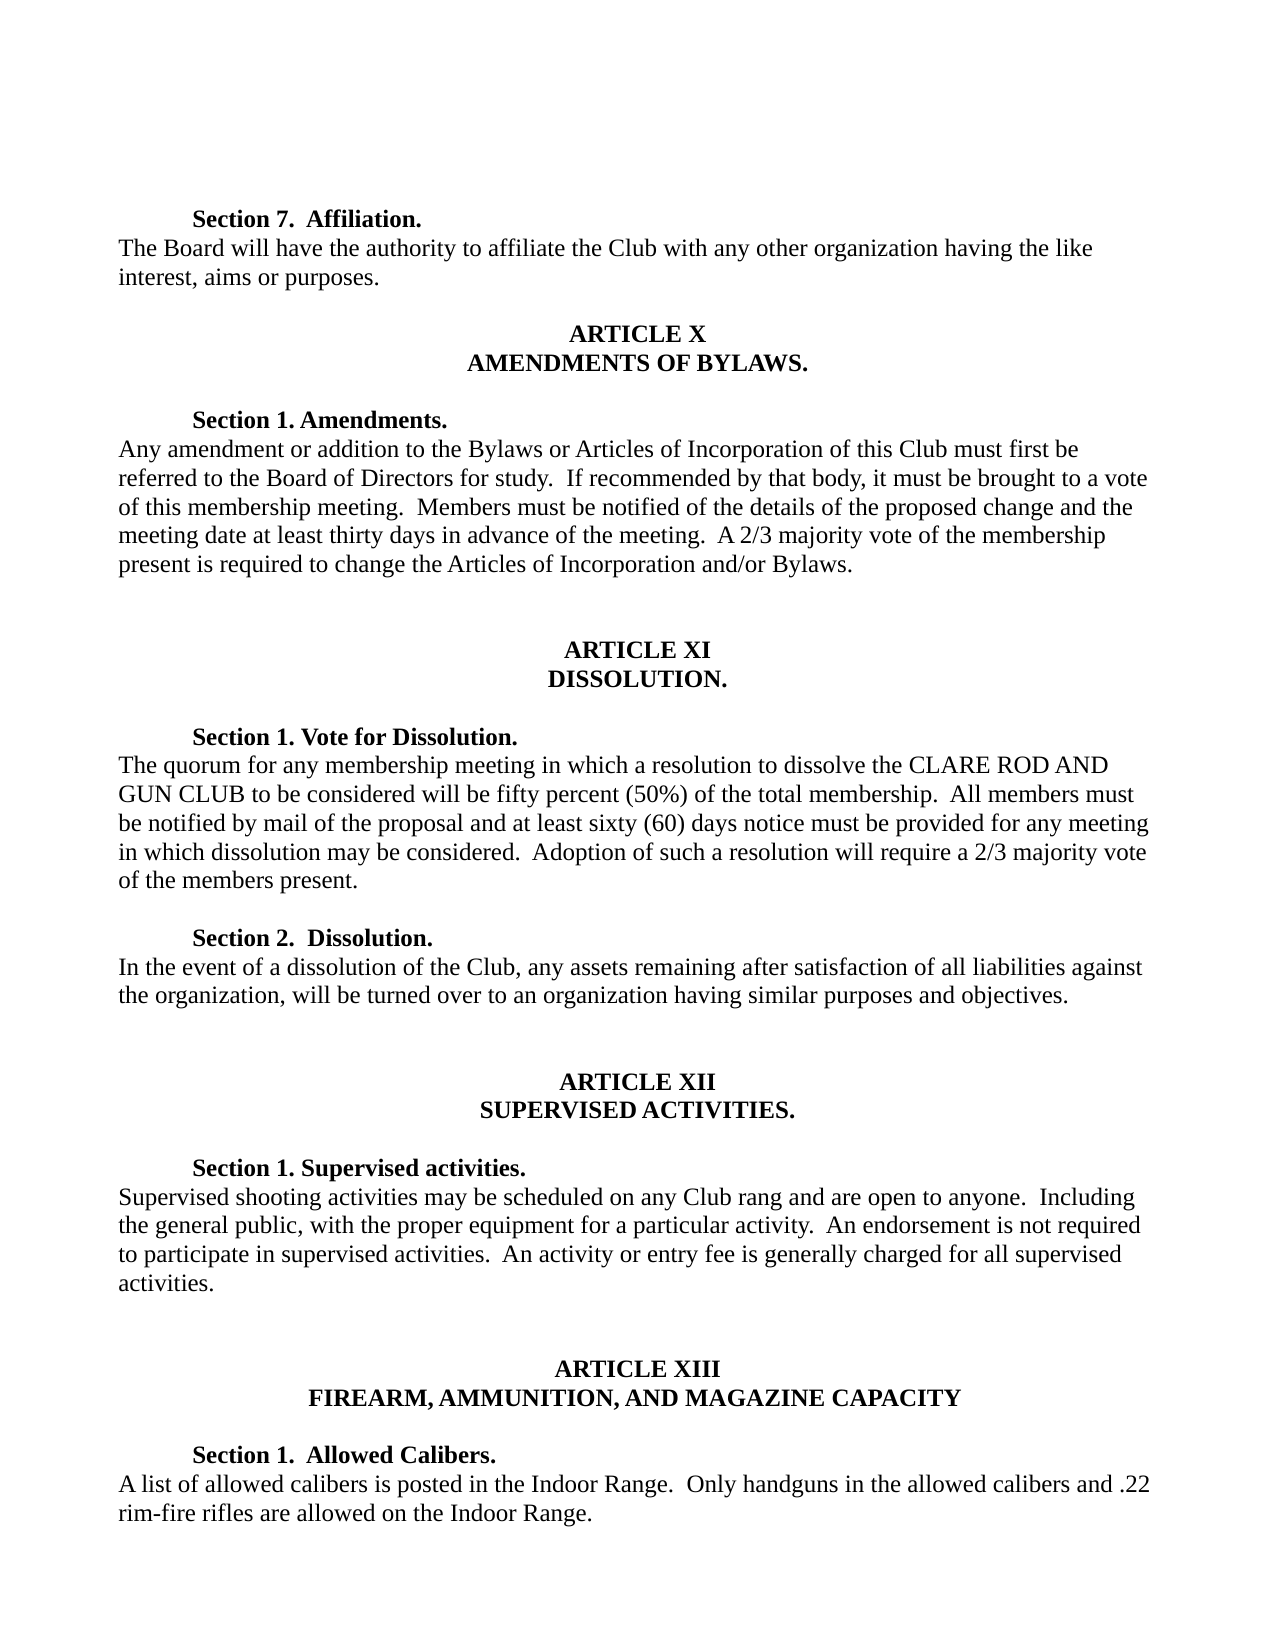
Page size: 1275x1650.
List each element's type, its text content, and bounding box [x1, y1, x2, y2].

text Any amendment or addition to the Bylaws or Articles of Incorporation of this Club must first be referred to the Board of Directors for study. If recommended by that body, it must be brought to a vote of this membership meeting. Members must be notified of the details of the proposed change and the meeting date at least thirty days in advance of the meeting. A 2/3 majority vote of the membership present is required to change the Articles of Incorporation and/or Bylaws. [118, 434, 1157, 578]
text A list of allowed calibers is posted in the Indoor Range. Only handguns in the allowed calibers and .22 rim-fire rifles are allowed on the Indoor Range. [118, 1469, 1157, 1527]
text FIREARM, AMMUNITION, AND MAGAZINE CAPACITY [118, 1383, 1157, 1412]
text Section 1. Supervised activities. [118, 1153, 1157, 1182]
text The quorum for any membership meeting in which a resolution to dissolve the CLARE ROD AND GUN CLUB to be considered will be fifty percent (50%) of the total membership. All members must be notified by mail of the proposal and at least sixty (60) days notice must be provided for any meeting in which dissolution may be considered. Adoption of such a resolution will require a 2/3 majority vote of the members present. [118, 751, 1157, 894]
text ARTICLE XIII [118, 1354, 1157, 1383]
text ARTICLE XII [118, 1067, 1157, 1096]
text Section 7. Affiliation. [118, 204, 1157, 233]
text Section 2. Dissolution. [118, 923, 1157, 952]
text Section 1. Allowed Calibers. [118, 1441, 1157, 1469]
text AMENDMENTS OF BYLAWS. [118, 348, 1157, 377]
text Supervised shooting activities may be scheduled on any Club rang and are open to anyone. Including the general public, with the proper equipment for a particular activity. An endorsement is not required to participate in supervised activities. An activity or entry fee is generally charged for all supervised activities. [118, 1182, 1157, 1297]
text The Board will have the authority to affiliate the Club with any other organization having the like interest, aims or purposes. [118, 233, 1157, 291]
text Section 1. Amendments. [118, 406, 1157, 434]
text DISSOLUTION. [118, 664, 1157, 693]
text In the event of a dissolution of the Club, any assets remaining after satisfaction of all liabilities against the organization, will be turned over to an organization having similar purposes and objectives. [118, 952, 1157, 1009]
text ARTICLE X [118, 319, 1157, 348]
text ARTICLE XI [118, 636, 1157, 664]
text Section 1. Vote for Dissolution. [118, 722, 1157, 751]
text SUPERVISED ACTIVITIES. [118, 1096, 1157, 1124]
